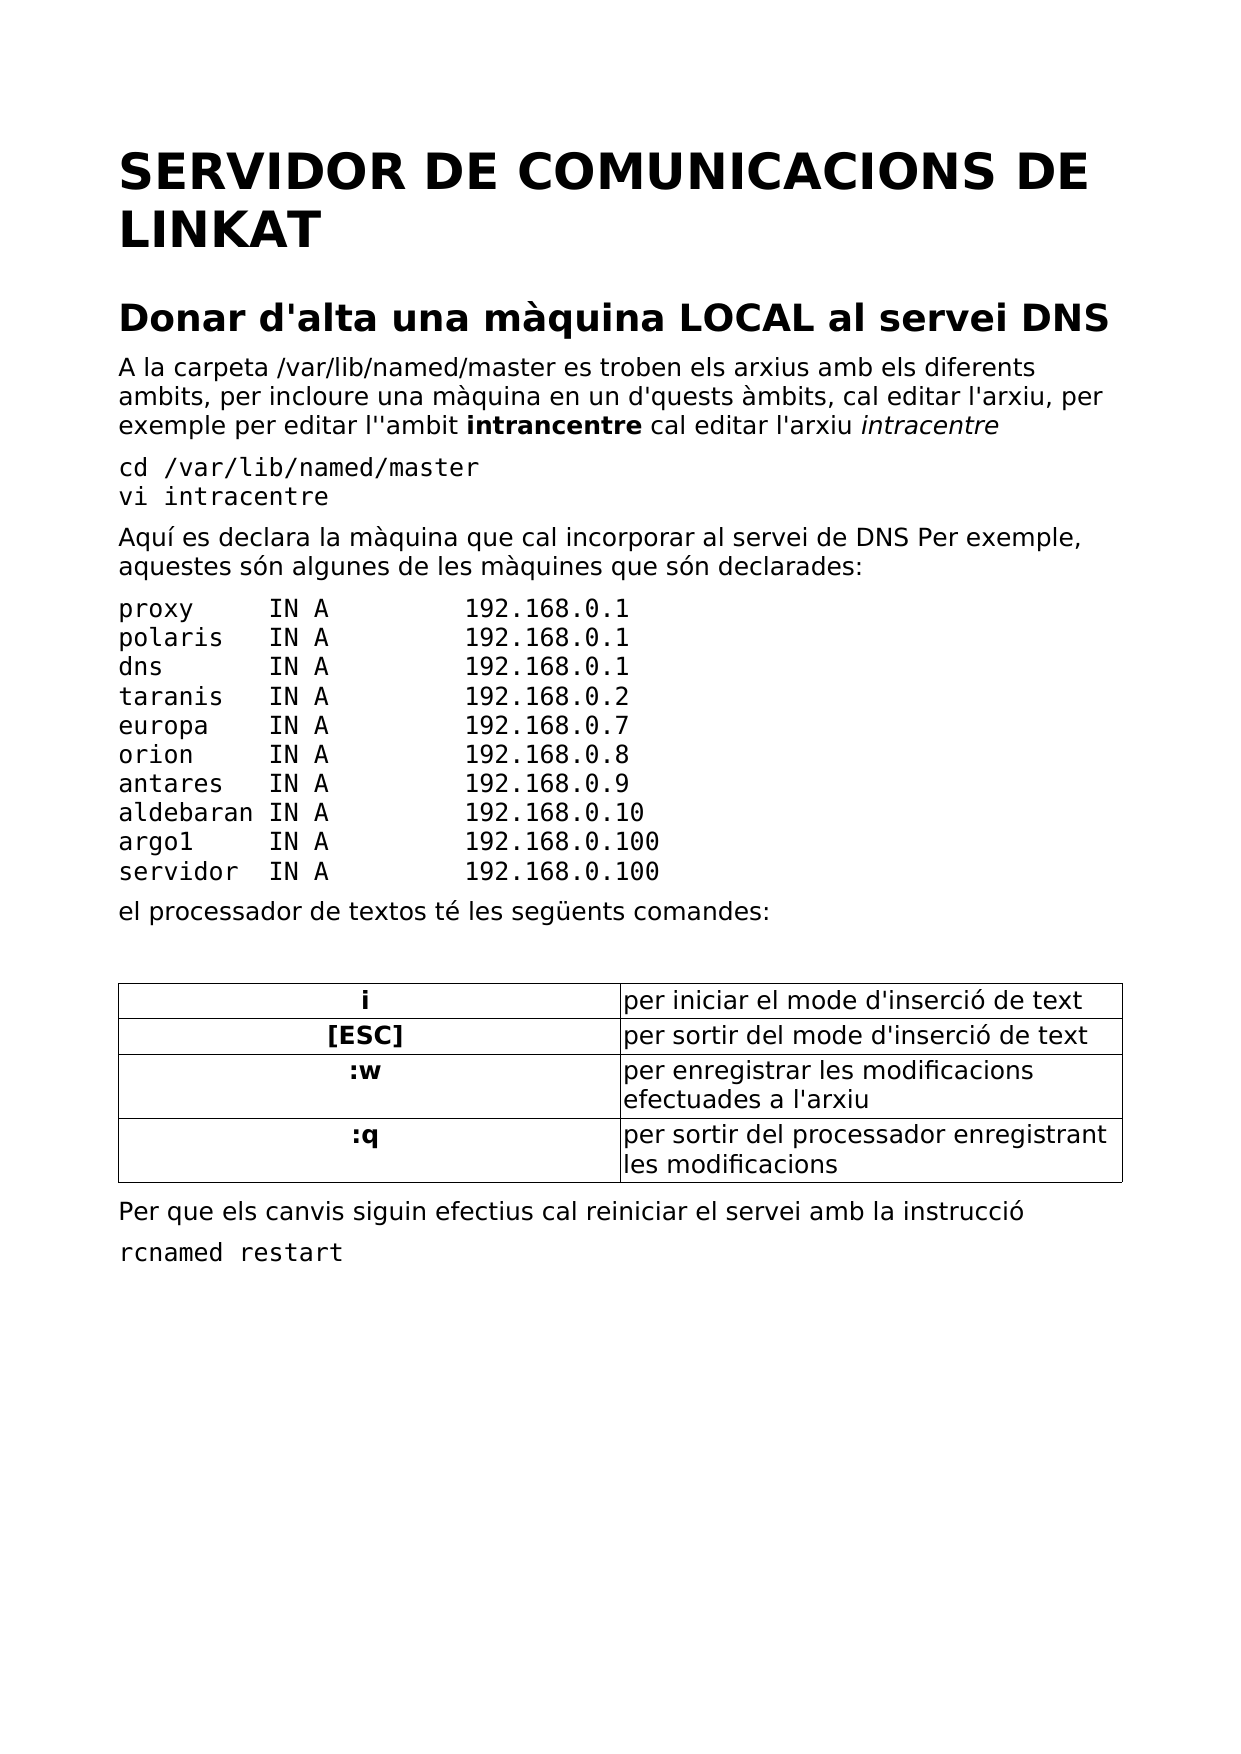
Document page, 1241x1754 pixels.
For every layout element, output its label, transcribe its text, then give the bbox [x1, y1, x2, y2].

text Per que els canvis siguin efectius cal reiniciar el servei amb la instrucció [118, 1197, 1122, 1226]
table_cell [ESC] [119, 1019, 620, 1053]
table_header per iniciar el mode d'inserció de text [621, 984, 1122, 1018]
table_cell per enregistrar les modificacions efectuades a l'arxiu [621, 1055, 1122, 1118]
text cd /var/lib/named/master vi intracentre [118, 453, 1122, 512]
table_cell per sortir del processador enregistrant les modificacions [621, 1119, 1122, 1182]
subtitle Donar d'alta una màquina LOCAL al servei DNS [118, 297, 1122, 341]
text proxy IN A 192.168.0.1 polaris IN A 192.168.0.1 dns IN A 192.168.0.1 taranis IN A 192.168.0.2 europa IN A 192.168.0.7 orion IN A 192.168.0.8 antares IN A 192.168.0.9 aldebaran IN A 192.168.0.10 argo1 IN A 192.168.0.100 servidor IN A 192.168.0.100 [118, 594, 1122, 886]
table_cell per sortir del mode d'inserció de text [621, 1019, 1122, 1053]
text Aquí es declara la màquina que cal incorporar al servei de DNS Per exemple, aquestes són algunes de les màquines que són declarades: [118, 523, 1122, 582]
subtitle SERVIDOR DE COMUNICACIONS DE LINKAT [118, 143, 1122, 259]
text A la carpeta /var/lib/named/master es troben els arxius amb els diferents ambits, per incloure una màquina en un d'quests àmbits, cal editar l'arxiu, per exemple per editar l''ambit intrancentre cal editar l'arxiu intracentre [118, 353, 1122, 441]
table_cell :w [119, 1055, 620, 1118]
text rcnamed restart [118, 1238, 1122, 1268]
text el processador de textos té les següents comandes: [118, 898, 1122, 956]
table_cell :q [119, 1119, 620, 1182]
table_header i [119, 984, 620, 1018]
